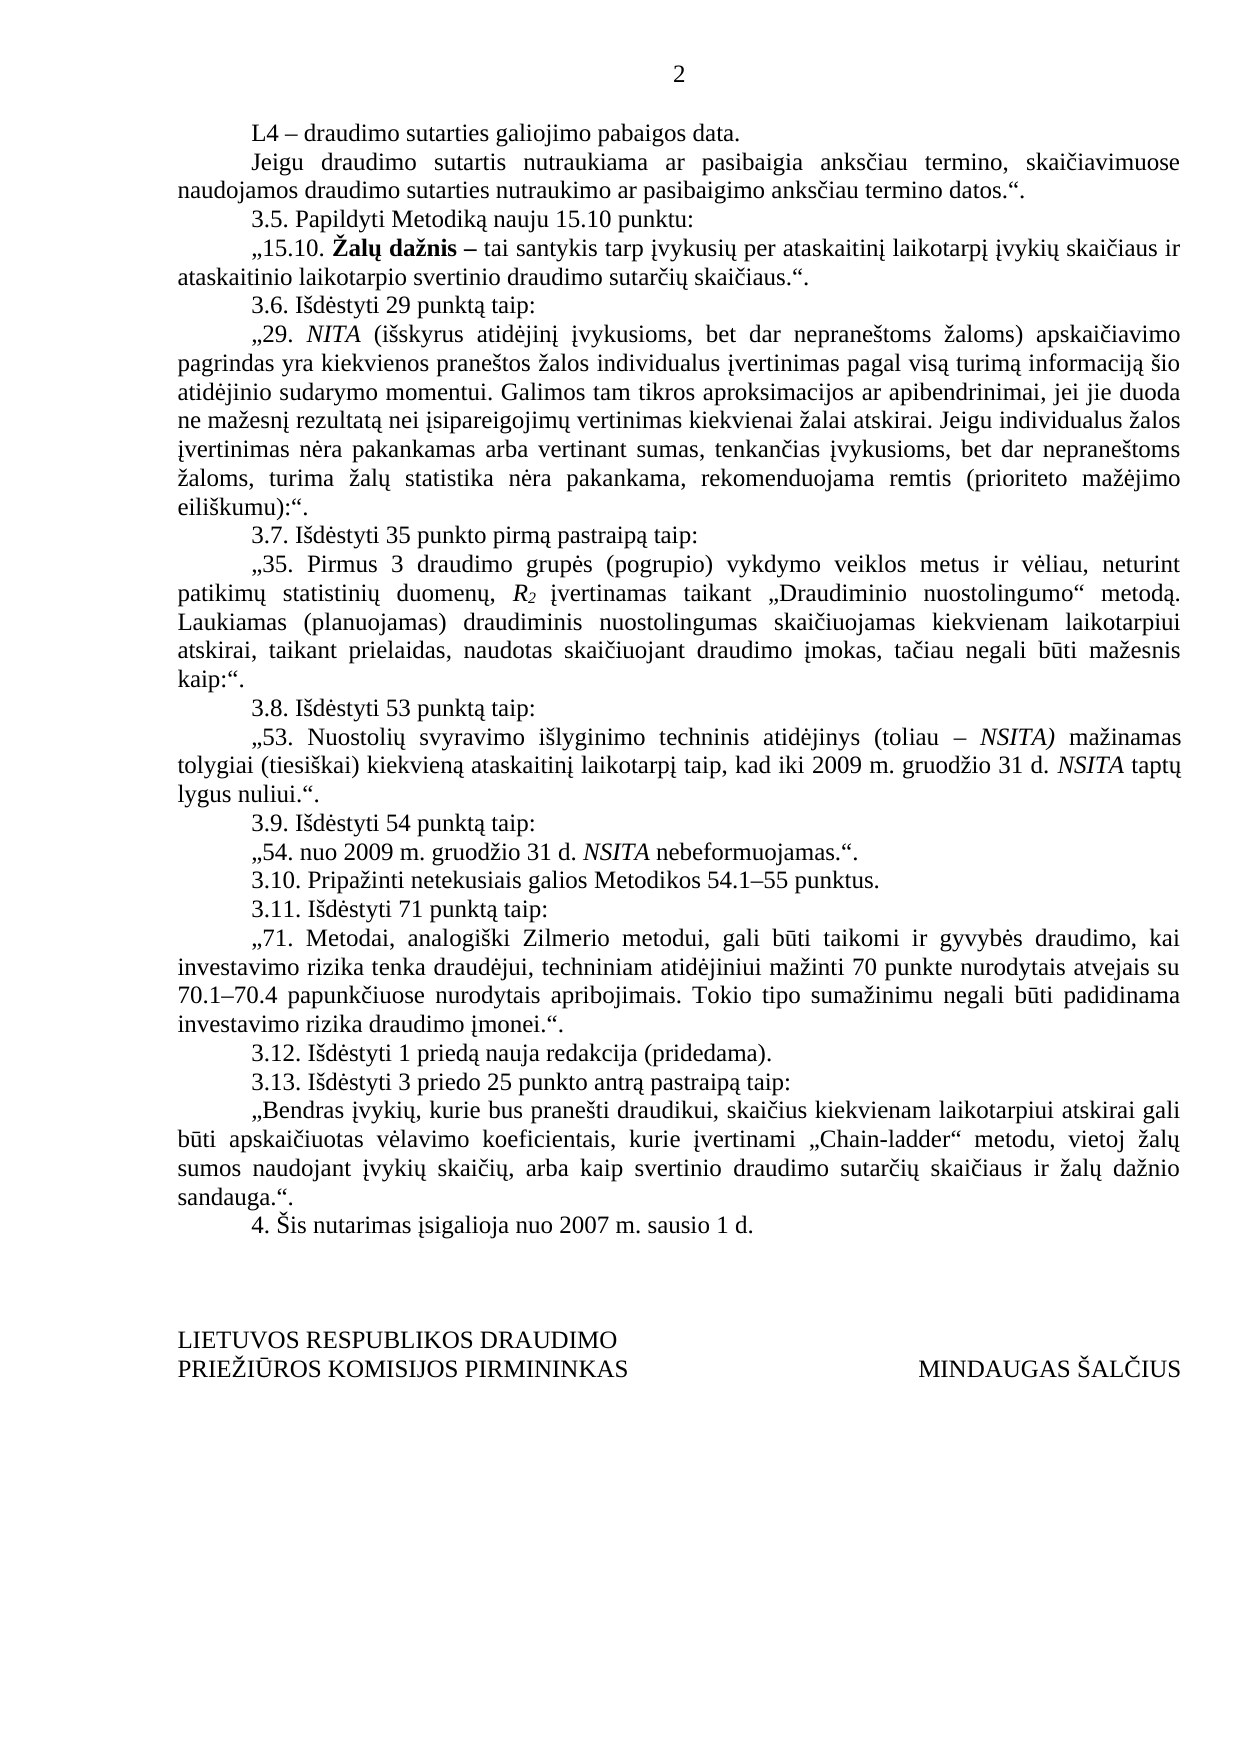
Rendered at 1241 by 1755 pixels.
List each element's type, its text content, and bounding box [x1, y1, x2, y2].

text 3.13. Išdėstyti 3 priedo 25 punkto antrą pastraipą taip: [177, 1067, 1181, 1096]
text „54. nuo 2009 m. gruodžio 31 d. NSITA nebeformuojamas.“. [177, 837, 1181, 866]
text „35. Pirmus 3 draudimo grupės (pogrupio) vykdymo veiklos metus ir vėliau, neturint patikimų statistinių duomenų, R2 įvertinamas taikant „Draudiminio nuostolingumo“ metodą. Laukiamas (planuojamas) draudiminis nuostolingumas skaičiuojamas kiekvienam laikotarpiui atskirai, taikant prielaidas, naudotas skaičiuojant draudimo įmokas, tačiau negali būti mažesnis kaip:“. [177, 549, 1181, 693]
text 3.12. Išdėstyti 1 priedą nauja redakcija (pridedama). [177, 1038, 1181, 1067]
text „15.10. Žalų dažnis – tai santykis tarp įvykusių per ataskaitinį laikotarpį įvykių skaičiaus ir ataskaitinio laikotarpio svertinio draudimo sutarčių skaičiaus.“. [177, 233, 1181, 291]
text 3.10. Pripažinti netekusiais galios Metodikos 54.1–55 punktus. [177, 866, 1181, 894]
text „29. NITA (išskyrus atidėjinį įvykusioms, bet dar nepraneštoms žaloms) apskaičiavimo pagrindas yra kiekvienos praneštos žalos individualus įvertinimas pagal visą turimą informaciją šio atidėjinio sudarymo momentui. Galimos tam tikros aproksimacijos ar apibendrinimai, jei jie duoda ne mažesnį rezultatą nei įsipareigojimų vertinimas kiekvienai žalai atskirai. Jeigu individualus žalos įvertinimas nėra pakankamas arba vertinant sumas, tenkančias įvykusioms, bet dar nepraneštoms žaloms, turima žalų statistika nėra pakankama, rekomenduojama remtis (prioriteto mažėjimo eiliškumu):“. [177, 319, 1181, 521]
text „53. Nuostolių svyravimo išlyginimo techninis atidėjinys (toliau – NSITA) mažinamas tolygiai (tiesiškai) kiekvieną ataskaitinį laikotarpį taip, kad iki 2009 m. gruodžio 31 d. NSITA taptų lygus nuliui.“. [177, 722, 1181, 808]
text 3.11. Išdėstyti 71 punktą taip: [177, 894, 1181, 923]
text PRIEŽIŪROS KOMISIJOS PIRMININKAS MINDAUGAS ŠALČIUS [177, 1354, 1181, 1383]
text L4 – draudimo sutarties galiojimo pabaigos data. [177, 118, 1181, 147]
text „Bendras įvykių, kurie bus pranešti draudikui, skaičius kiekvienam laikotarpiui atskirai gali būti apskaičiuotas vėlavimo koeficientais, kurie įvertinami „Chain-ladder“ metodu, vietoj žalų sumos naudojant įvykių skaičių, arba kaip svertinio draudimo sutarčių skaičiaus ir žalų dažnio sandauga.“. [177, 1096, 1181, 1211]
text 4. Šis nutarimas įsigalioja nuo 2007 m. sausio 1 d. [177, 1211, 1181, 1239]
text 3.9. Išdėstyti 54 punktą taip: [177, 808, 1181, 837]
text Jeigu draudimo sutartis nutraukiama ar pasibaigia anksčiau termino, skaičiavimuose naudojamos draudimo sutarties nutraukimo ar pasibaigimo anksčiau termino datos.“. [177, 147, 1181, 204]
text 3.8. Išdėstyti 53 punktą taip: [177, 693, 1181, 722]
text 3.5. Papildyti Metodiką nauju 15.10 punktu: [177, 204, 1181, 233]
text 3.6. Išdėstyti 29 punktą taip: [177, 291, 1181, 319]
text 3.7. Išdėstyti 35 punkto pirmą pastraipą taip: [177, 521, 1181, 549]
text LIETUVOS RESPUBLIKOS DRAUDIMO [177, 1326, 1181, 1354]
text „71. Metodai, analogiški Zilmerio metodui, gali būti taikomi ir gyvybės draudimo, kai investavimo rizika tenka draudėjui, techniniam atidėjiniui mažinti 70 punkte nurodytais atvejais su 70.1–70.4 papunkčiuose nurodytais apribojimais. Tokio tipo sumažinimu negali būti padidinama investavimo rizika draudimo įmonei.“. [177, 923, 1181, 1038]
